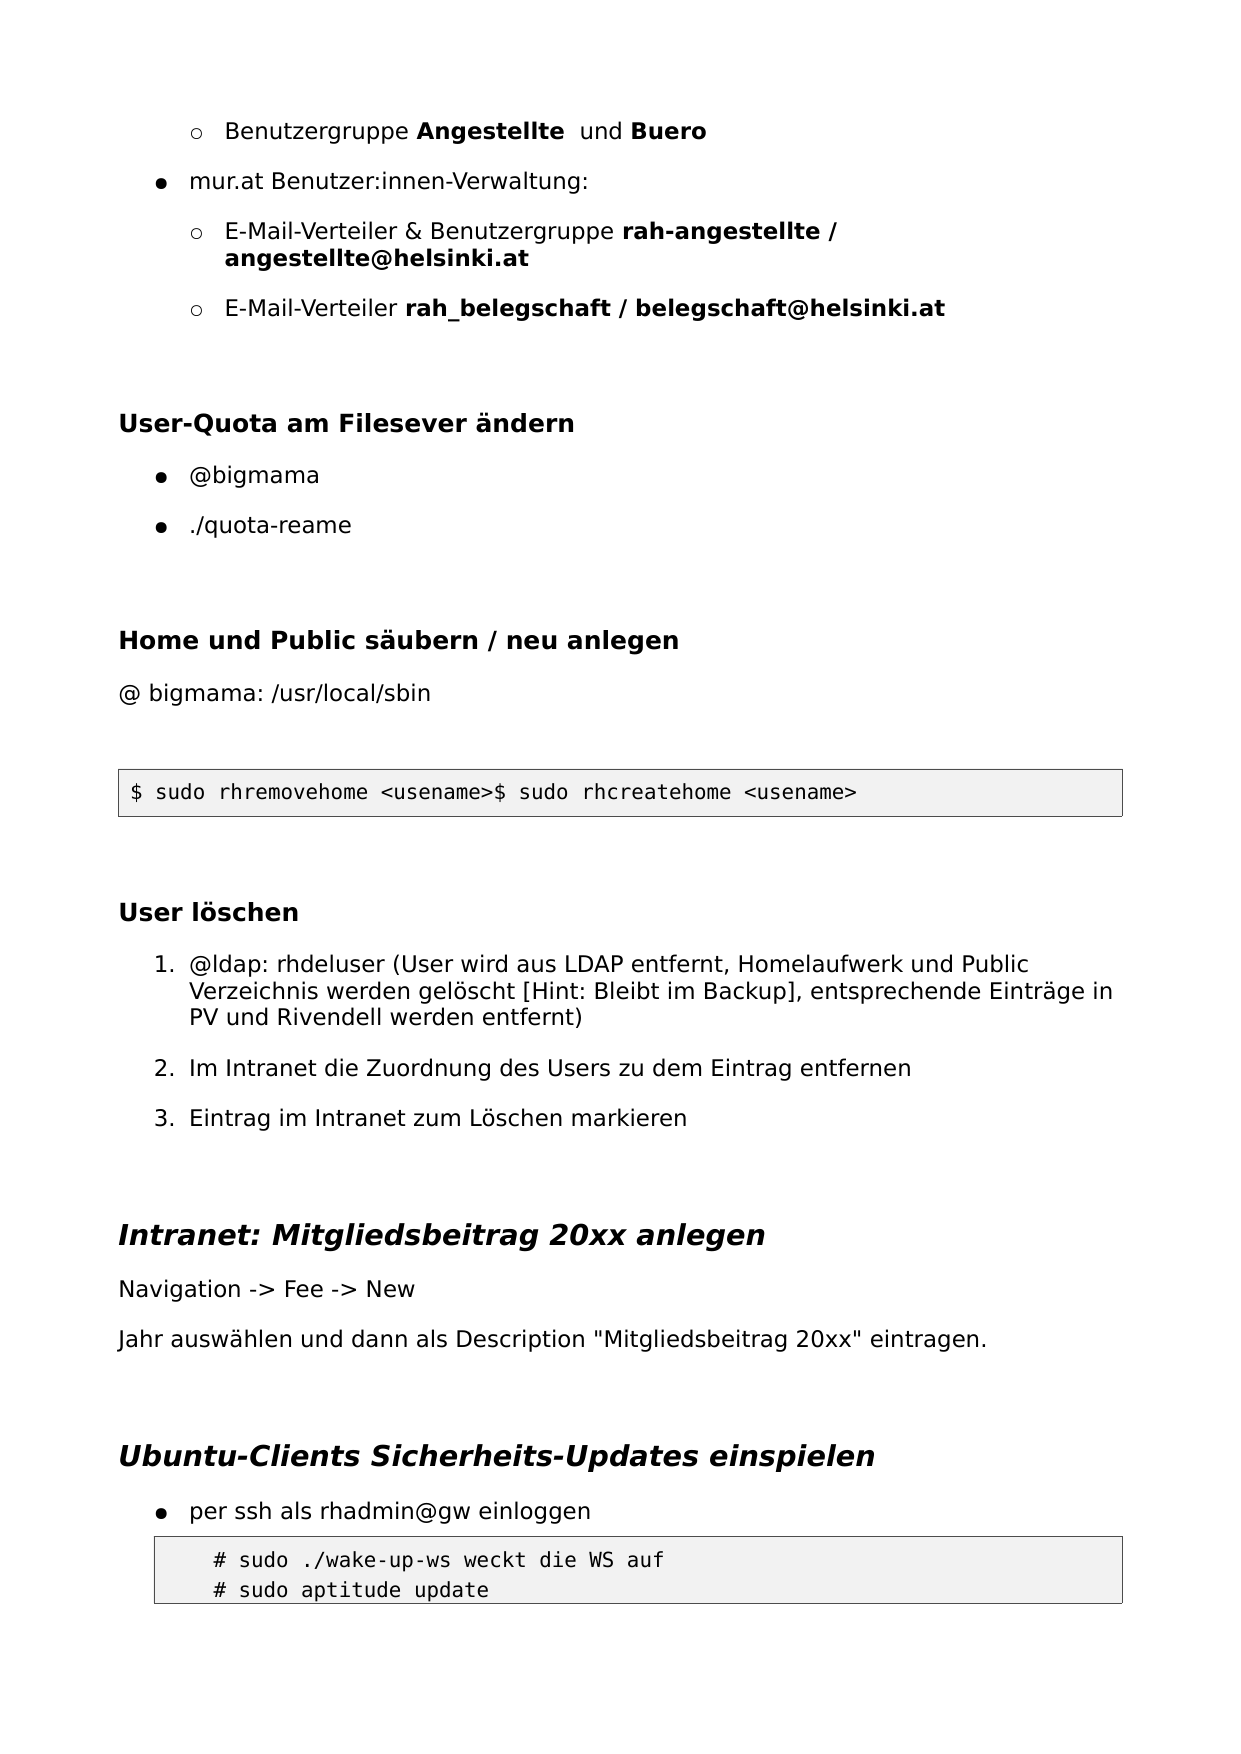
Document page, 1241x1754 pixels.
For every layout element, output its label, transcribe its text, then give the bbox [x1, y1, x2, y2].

list Im Intranet die Zuordnung des Users zu dem Eintrag entfernen [153, 1055, 1122, 1081]
list @bigmama [153, 462, 1122, 489]
text $ sudo rhremovehome <usename>$ sudo rhcreatehome <usename> [119, 770, 1122, 816]
list # sudo aptitude update [155, 1567, 1122, 1603]
subtitle Ubuntu-Clients Sicherheits-Updates einspielen [118, 1440, 1122, 1473]
list Eintrag im Intranet zum Löschen markieren [153, 1105, 1122, 1132]
list mur.at Benutzer:innen-Verwaltung: [153, 168, 1122, 195]
list per ssh als rhadmin@gw einloggen [153, 1498, 1122, 1524]
list Benutzergruppe Angestellte und Buero [189, 118, 1122, 145]
list @ldap: rhdeluser (User wird aus LDAP entfernt, Homelaufwerk und Public Verzeichnis werden gelöscht [Hint: Bleibt im Backup], entsprechende Einträge in PV und Rivendell werden entfernt) [153, 951, 1122, 1031]
subtitle User-Quota am Filesever ändern [118, 409, 1122, 438]
subtitle User löschen [118, 898, 1122, 927]
list E-Mail-Verteiler & Benutzergruppe rah-angestellte / angestellte@helsinki.at [189, 218, 1122, 272]
subtitle Home und Public säubern / neu anlegen [118, 626, 1122, 656]
list # sudo ./wake-up-ws weckt die WS auf [155, 1537, 1122, 1567]
list E-Mail-Verteiler rah_belegschaft / belegschaft@helsinki.at [189, 295, 1122, 322]
text Navigation -> Fee -> New [118, 1276, 1122, 1303]
subtitle Intranet: Mitgliedsbeitrag 20xx anlegen [118, 1218, 1122, 1252]
text @ bigmama: /usr/local/sbin [118, 680, 1122, 706]
list ./quota-reame [153, 513, 1122, 539]
text Jahr auswählen und dann als Description "Mitgliedsbeitrag 20xx" eintragen. [118, 1326, 1122, 1353]
